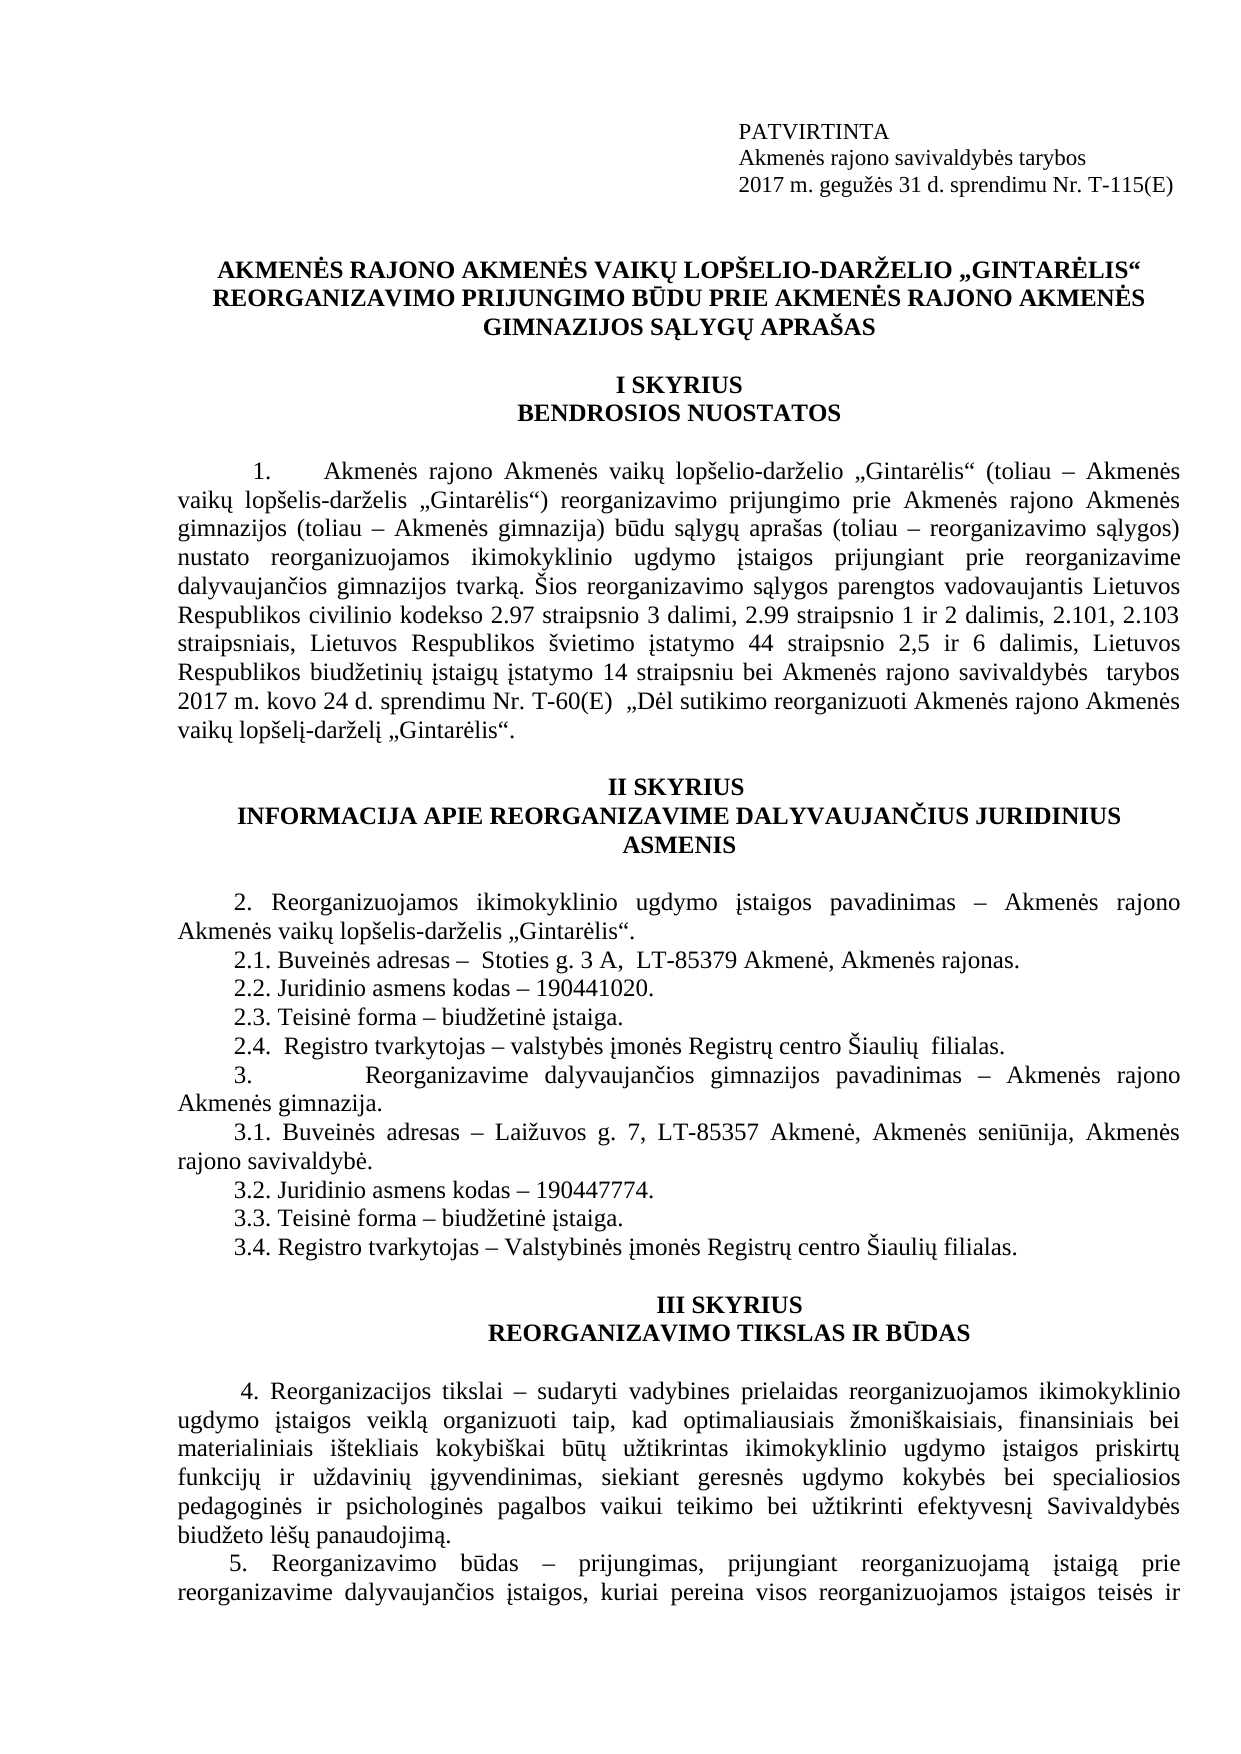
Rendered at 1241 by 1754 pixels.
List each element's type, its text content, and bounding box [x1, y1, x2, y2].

text 3. Reorganizavime dalyvaujančios gimnazijos pavadinimas – Akmenės rajono Akmenės gimnazija. [177, 1060, 1181, 1117]
text 1. Akmenės rajono Akmenės vaikų lopšelio-darželio „Gintarėlis“ (toliau – Akmenės vaikų lopšelis-darželis „Gintarėlis“) reorganizavimo prijungimo prie Akmenės rajono Akmenės gimnazijos (toliau – Akmenės gimnazija) būdu sąlygų aprašas (toliau – reorganizavimo sąlygos) nustato reorganizuojamos ikimokyklinio ugdymo įstaigos prijungiant prie reorganizavime dalyvaujančios gimnazijos tvarką. Šios reorganizavimo sąlygos parengtos vadovaujantis Lietuvos Respublikos civilinio kodekso 2.97 straipsnio 3 dalimi, 2.99 straipsnio 1 ir 2 dalimis, 2.101, 2.103 straipsniais, Lietuvos Respublikos švietimo įstatymo 44 straipsnio 2,5 ir 6 dalimis, Lietuvos Respublikos biudžetinių įstaigų įstatymo 14 straipsniu bei Akmenės rajono savivaldybės tarybos 2017 m. kovo 24 d. sprendimu Nr. T-60(E) „Dėl sutikimo reorganizuoti Akmenės rajono Akmenės vaikų lopšelį-darželį „Gintarėlis“. [177, 456, 1181, 743]
text 3.2. Juridinio asmens kodas – 190447774. [177, 1175, 1181, 1203]
text AKMENĖS RAJONO AKMENĖS VAIKŲ LOPŠELIO-DARŽELIO „GINTARĖLIS“ REORGANIZAVIMO PRIJUNGIMO BŪDU PRIE AKMENĖS RAJONO AKMENĖS [177, 255, 1181, 312]
text 2.2. Juridinio asmens kodas – 190441020. [233, 973, 1181, 1002]
text 4. Reorganizacijos tikslai – sudaryti vadybines prielaidas reorganizuojamos ikimokyklinio ugdymo įstaigos veiklą organizuoti taip, kad optimaliausiais žmoniškaisiais, finansiniais bei materialiniais ištekliais kokybiškai būtų užtikrintas ikimokyklinio ugdymo įstaigos priskirtų funkcijų ir uždavinių įgyvendinimas, siekiant geresnės ugdymo kokybės bei specialiosios pedagoginės ir psichologinės pagalbos vaikui teikimo bei užtikrinti efektyvesnį Savivaldybės biudžeto lėšų panaudojimą. [177, 1376, 1181, 1548]
text REORGANIZAVIMO TIKSLAS IR BŪDAS [277, 1318, 1181, 1347]
text 2017 m. gegužės 31 d. sprendimu Nr. T-115(E) [738, 171, 1181, 197]
text III SKYRIUS [277, 1290, 1181, 1318]
text 2.1. Buveinės adresas – Stoties g. 3 A, LT-85379 Akmenė, Akmenės rajonas. [233, 945, 1181, 973]
text 3.4. Registro tvarkytojas – Valstybinės įmonės Registrų centro Šiaulių filialas. [177, 1232, 1181, 1261]
text 5. Reorganizavimo būdas – prijungimas, prijungiant reorganizuojamą įstaigą prie reorganizavime dalyvaujančios įstaigos, kuriai pereina visos reorganizuojamos įstaigos teisės ir [177, 1548, 1181, 1606]
text I SKYRIUS [177, 370, 1181, 398]
text 2.4. Registro tvarkytojas – valstybės įmonės Registrų centro Šiaulių filialas. [233, 1031, 1181, 1060]
text INFORMACIJA APIE REORGANIZAVIME DALYVAUJANČIUS JURIDINIUS ASMENIS [177, 801, 1181, 858]
text PATVIRTINTA [738, 118, 1181, 144]
text 3.1. Buveinės adresas – Laižuvos g. 7, LT-85357 Akmenė, Akmenės seniūnija, Akmenės rajono savivaldybė. [177, 1117, 1181, 1175]
text II SKYRIUS [177, 772, 1181, 801]
text BENDROSIOS NUOSTATOS [177, 398, 1181, 427]
text GIMNAZIJOS SĄLYGŲ APRAŠAS [177, 312, 1181, 341]
text 2.3. Teisinė forma – biudžetinė įstaiga. [233, 1002, 1181, 1031]
text 3.3. Teisinė forma – biudžetinė įstaiga. [177, 1203, 1181, 1232]
text 2. Reorganizuojamos ikimokyklinio ugdymo įstaigos pavadinimas – Akmenės rajono Akmenės vaikų lopšelis-darželis „Gintarėlis“. [177, 887, 1181, 945]
text Akmenės rajono savivaldybės tarybos [738, 144, 1181, 171]
